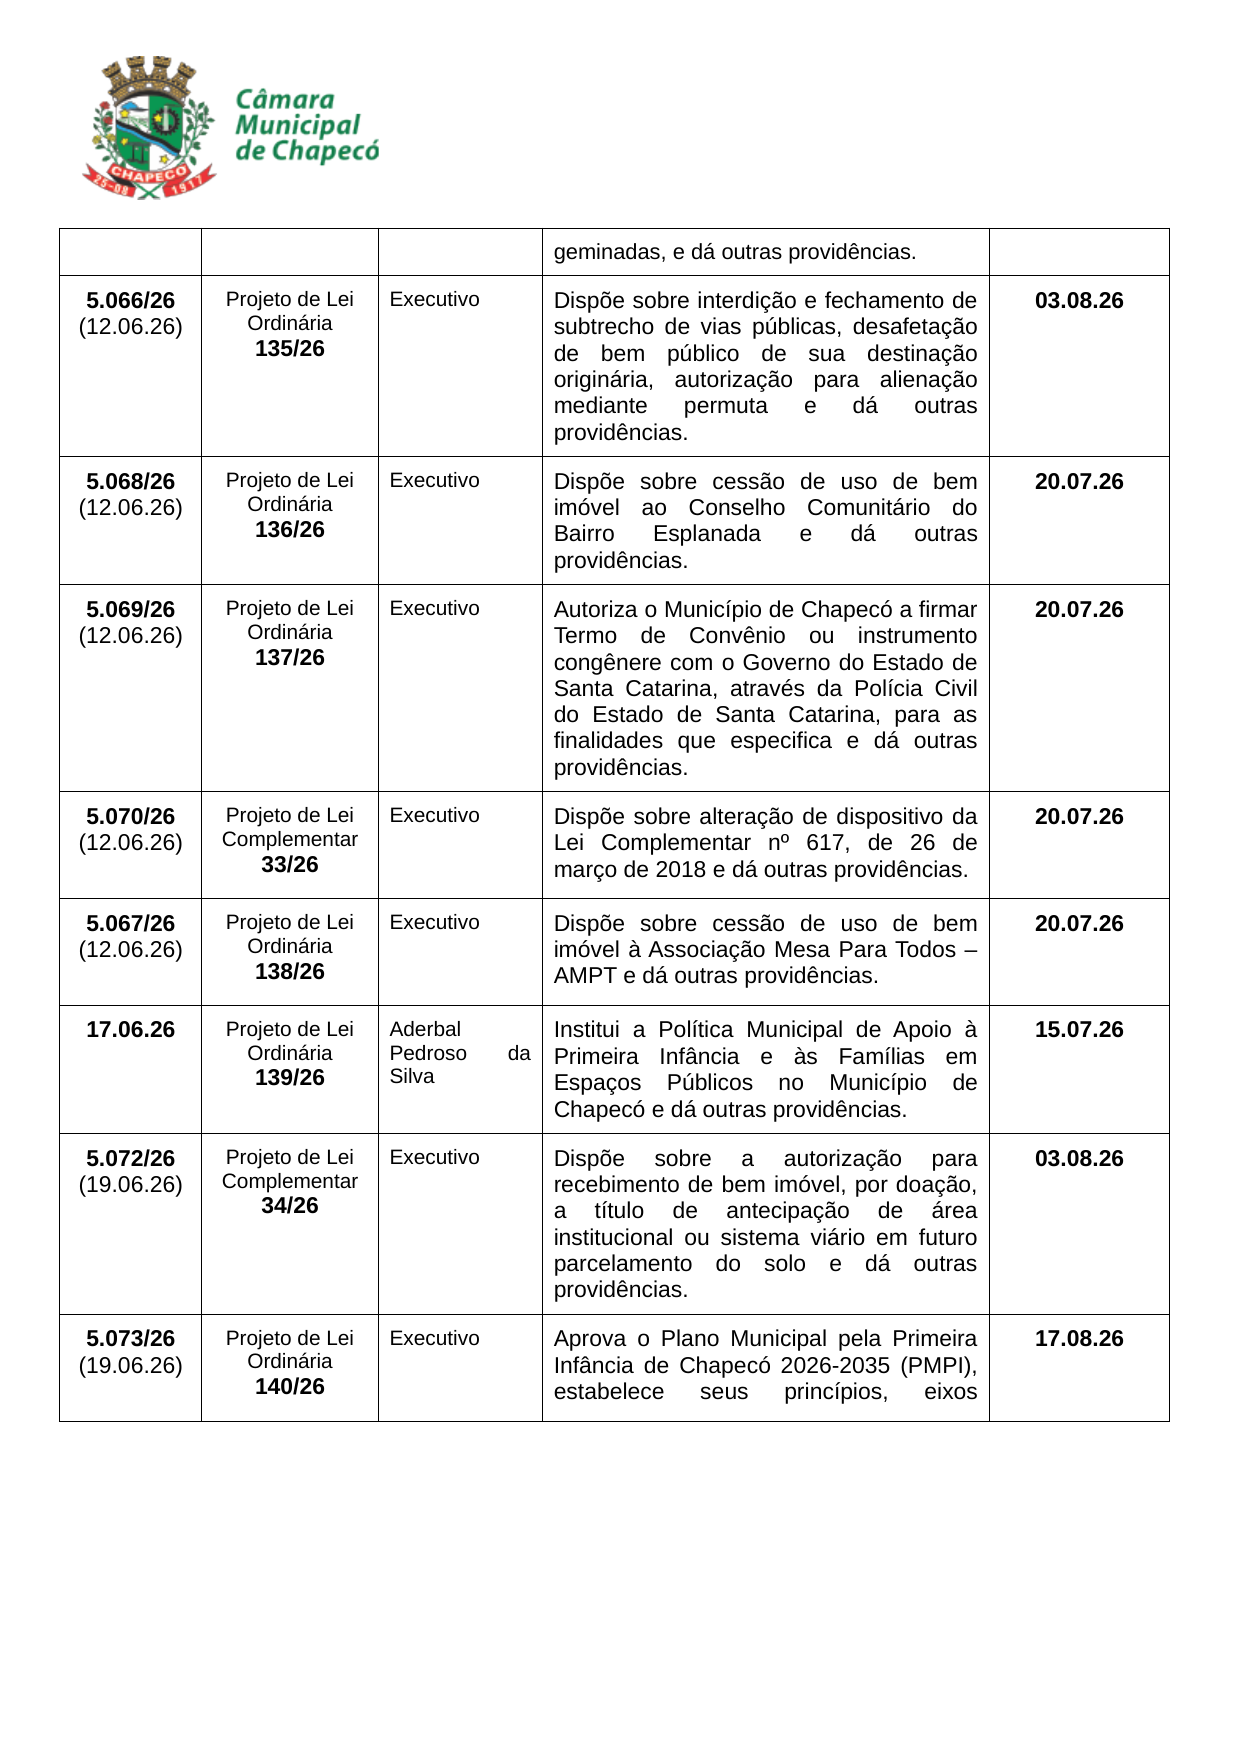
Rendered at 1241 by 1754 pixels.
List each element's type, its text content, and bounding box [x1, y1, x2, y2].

table_cell [379, 229, 542, 275]
table_cell 20.07.26 [990, 792, 1169, 898]
table_cell Dispõe sobre interdição e fechamento de subtrecho de vias públicas, desafetação de bem público de sua destinação originária, autorização para alienação mediante permuta e dá outras providências. [543, 276, 989, 456]
table_cell Aprova o Plano Municipal pela Primeira Infância de Chapecó 2026-2035 (PMPI), estabelece seus princípios, eixos [543, 1315, 989, 1421]
table_cell Dispõe sobre cessão de uso de bem imóvel ao Conselho Comunitário do Bairro Esplanada e dá outras providências. [543, 457, 989, 584]
table_cell Executivo [379, 1315, 542, 1421]
table_cell 5.072/26 (19.06.26) [60, 1134, 201, 1314]
table_cell geminadas, e dá outras providências. [543, 229, 989, 275]
table_cell Dispõe sobre a autorização para recebimento de bem imóvel, por doação, a título de antecipação de área institucional ou sistema viário em futuro parcelamento do solo e dá outras providências. [543, 1134, 989, 1314]
table_cell 5.067/26 (12.06.26) [60, 899, 201, 1005]
table_cell Executivo [379, 276, 542, 456]
table_cell Projeto de Lei Ordinária 137/26 [202, 585, 378, 791]
table_cell Dispõe sobre cessão de uso de bem imóvel à Associação Mesa Para Todos – AMPT e dá outras providências. [543, 899, 989, 1005]
table_cell Projeto de Lei Ordinária 136/26 [202, 457, 378, 584]
table_cell Projeto de Lei Ordinária 138/26 [202, 899, 378, 1005]
table_cell Executivo [379, 1134, 542, 1314]
table_cell Aderbal Pedroso da Silva [379, 1006, 542, 1133]
table_cell 5.069/26 (12.06.26) [60, 585, 201, 791]
table_cell Executivo [379, 585, 542, 791]
table_cell 5.073/26 (19.06.26) [60, 1315, 201, 1421]
table_cell [990, 229, 1169, 275]
table_cell 17.08.26 [990, 1315, 1169, 1421]
table_cell Executivo [379, 792, 542, 898]
table_cell 5.070/26 (12.06.26) [60, 792, 201, 898]
table_cell Executivo [379, 899, 542, 1005]
table_cell 5.068/26 (12.06.26) [60, 457, 201, 584]
table_cell 5.066/26 (12.06.26) [60, 276, 201, 456]
table_cell 03.08.26 [990, 276, 1169, 456]
table_cell Autoriza o Município de Chapecó a firmar Termo de Convênio ou instrumento congênere com o Governo do Estado de Santa Catarina, através da Polícia Civil do Estado de Santa Catarina, para as finalidades que especifica e dá outras providências. [543, 585, 989, 791]
table_cell 20.07.26 [990, 585, 1169, 791]
table_cell [202, 229, 378, 275]
table_cell Projeto de Lei Complementar 34/26 [202, 1134, 378, 1314]
table_cell 20.07.26 [990, 457, 1169, 584]
table_cell Projeto de Lei Ordinária 140/26 [202, 1315, 378, 1421]
table_cell Projeto de Lei Complementar 33/26 [202, 792, 378, 898]
table_cell [60, 229, 201, 275]
table_cell Institui a Política Municipal de Apoio à Primeira Infância e às Famílias em Espaços Públicos no Município de Chapecó e dá outras providências. [543, 1006, 989, 1133]
table_cell Projeto de Lei Ordinária 139/26 [202, 1006, 378, 1133]
table_cell 17.06.26 [60, 1006, 201, 1133]
table_cell 20.07.26 [990, 899, 1169, 1005]
picture [81, 56, 379, 200]
table_cell 03.08.26 [990, 1134, 1169, 1314]
table_cell Projeto de Lei Ordinária 135/26 [202, 276, 378, 456]
table_cell Dispõe sobre alteração de dispositivo da Lei Complementar nº 617, de 26 de março de 2018 e dá outras providências. [543, 792, 989, 898]
table_cell Executivo [379, 457, 542, 584]
table_cell 15.07.26 [990, 1006, 1169, 1133]
